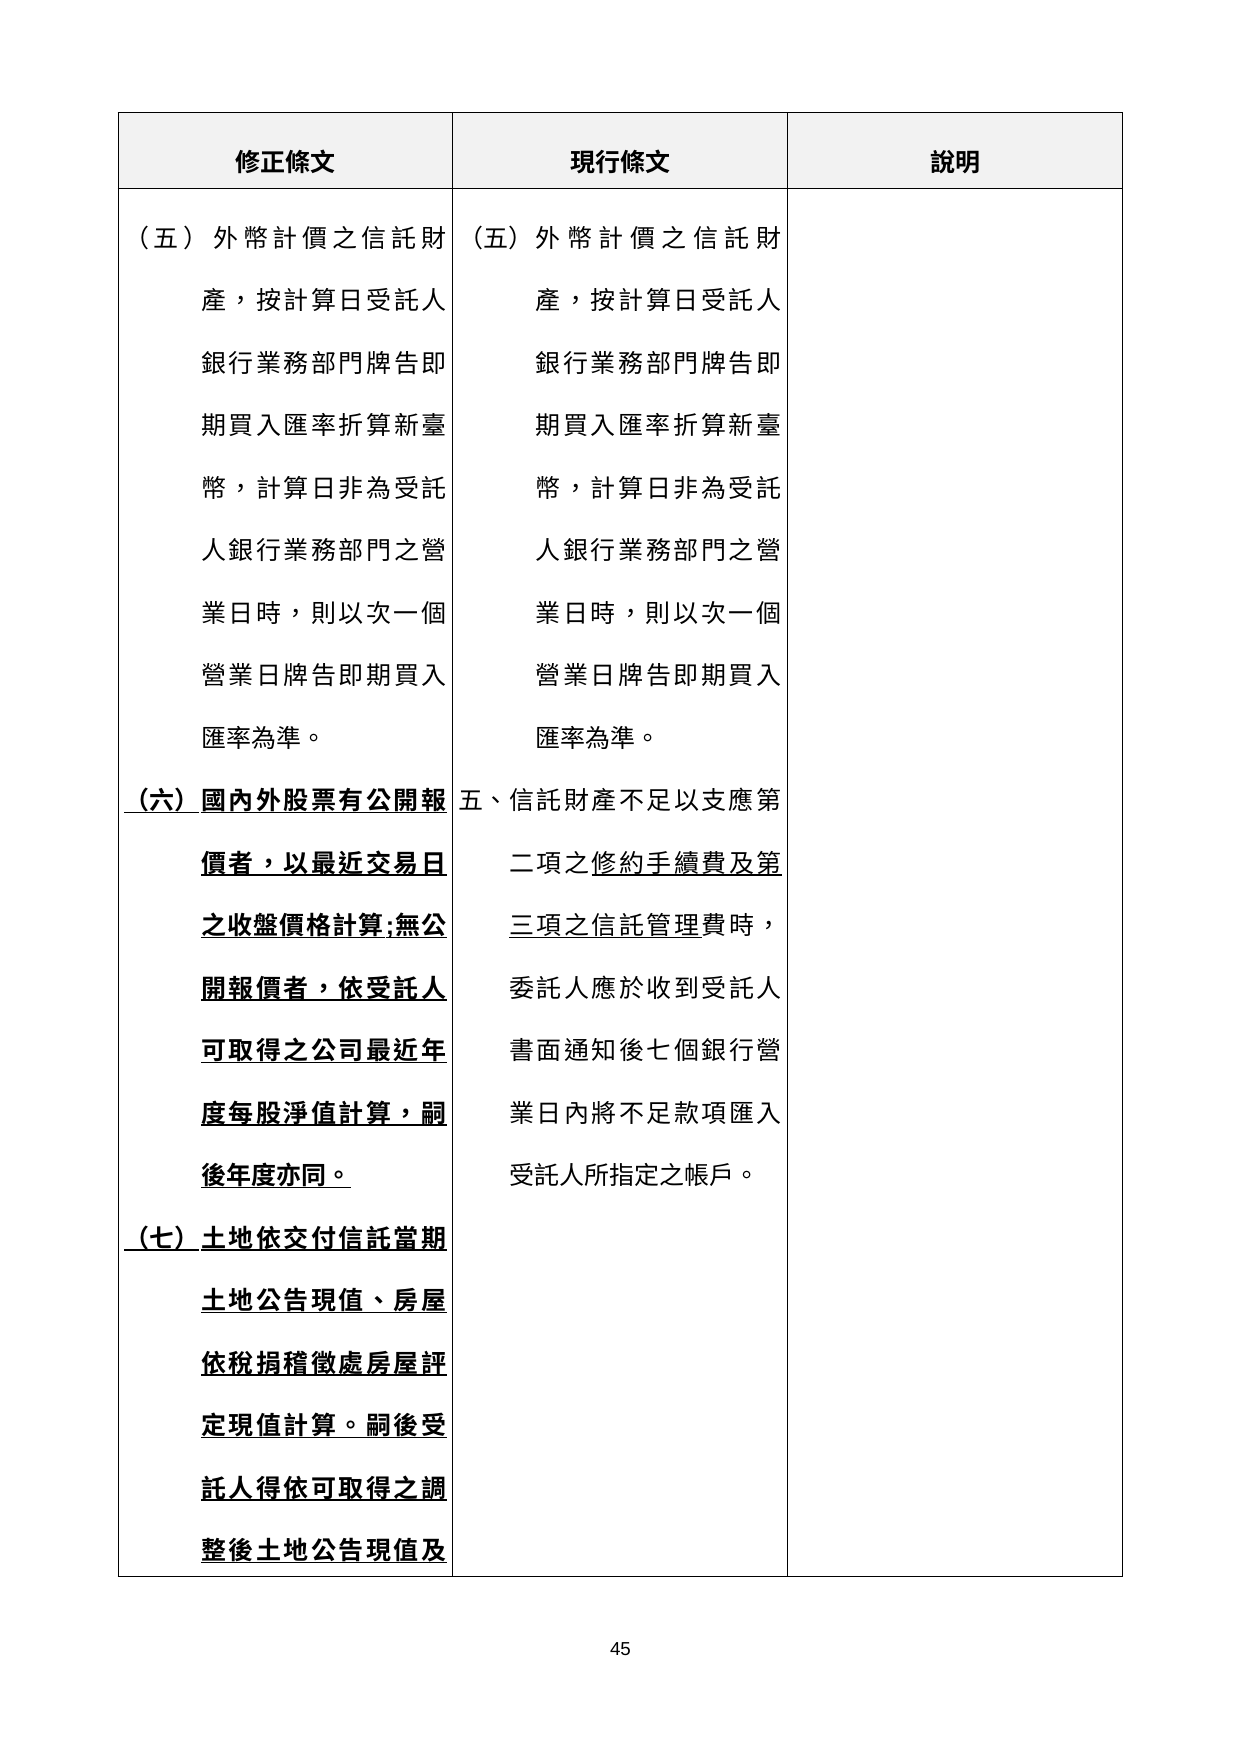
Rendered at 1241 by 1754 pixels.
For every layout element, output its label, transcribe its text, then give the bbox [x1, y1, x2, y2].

table_header 現行條文 [453, 113, 787, 188]
table_cell [788, 189, 1122, 1576]
table_cell （五） 外幣計價之信託財產，按計算日受託人銀行業務部門牌告即期買入匯率折算新臺幣，計算日非為受託人銀行業務部門之營業日時，則以次一個營業日牌告即期買入匯率為準。 五、 信託財產不足以支應第二項之修約手續費及第三項之信託管理費時，委託人應於收到受託人書面通知後七個銀行營業日內將不足款項匯入受託人所指定之帳戶。 [453, 189, 787, 1576]
table_header 修正條文 [119, 113, 452, 188]
table_header 說明 [788, 113, 1122, 188]
table_cell （五）外幣計價之信託財產，按計算日受託人銀行業務部門牌告即期買入匯率折算新臺幣，計算日非為受託人銀行業務部門之營業日時，則以次一個營業日牌告即期買入匯率為準。 （六） 國內外股票有公開報價者，以最近交易日之收盤價格計算;無公開報價者，依受託人可取得之公司最近年度每股淨值計算，嗣後年度亦同。 （七） 土地依交付信託當期土地公告現值、房屋依稅捐稽徵處房屋評定現值計算。嗣後受託人得依可取得之調整後土地公告現值及 [119, 189, 452, 1576]
